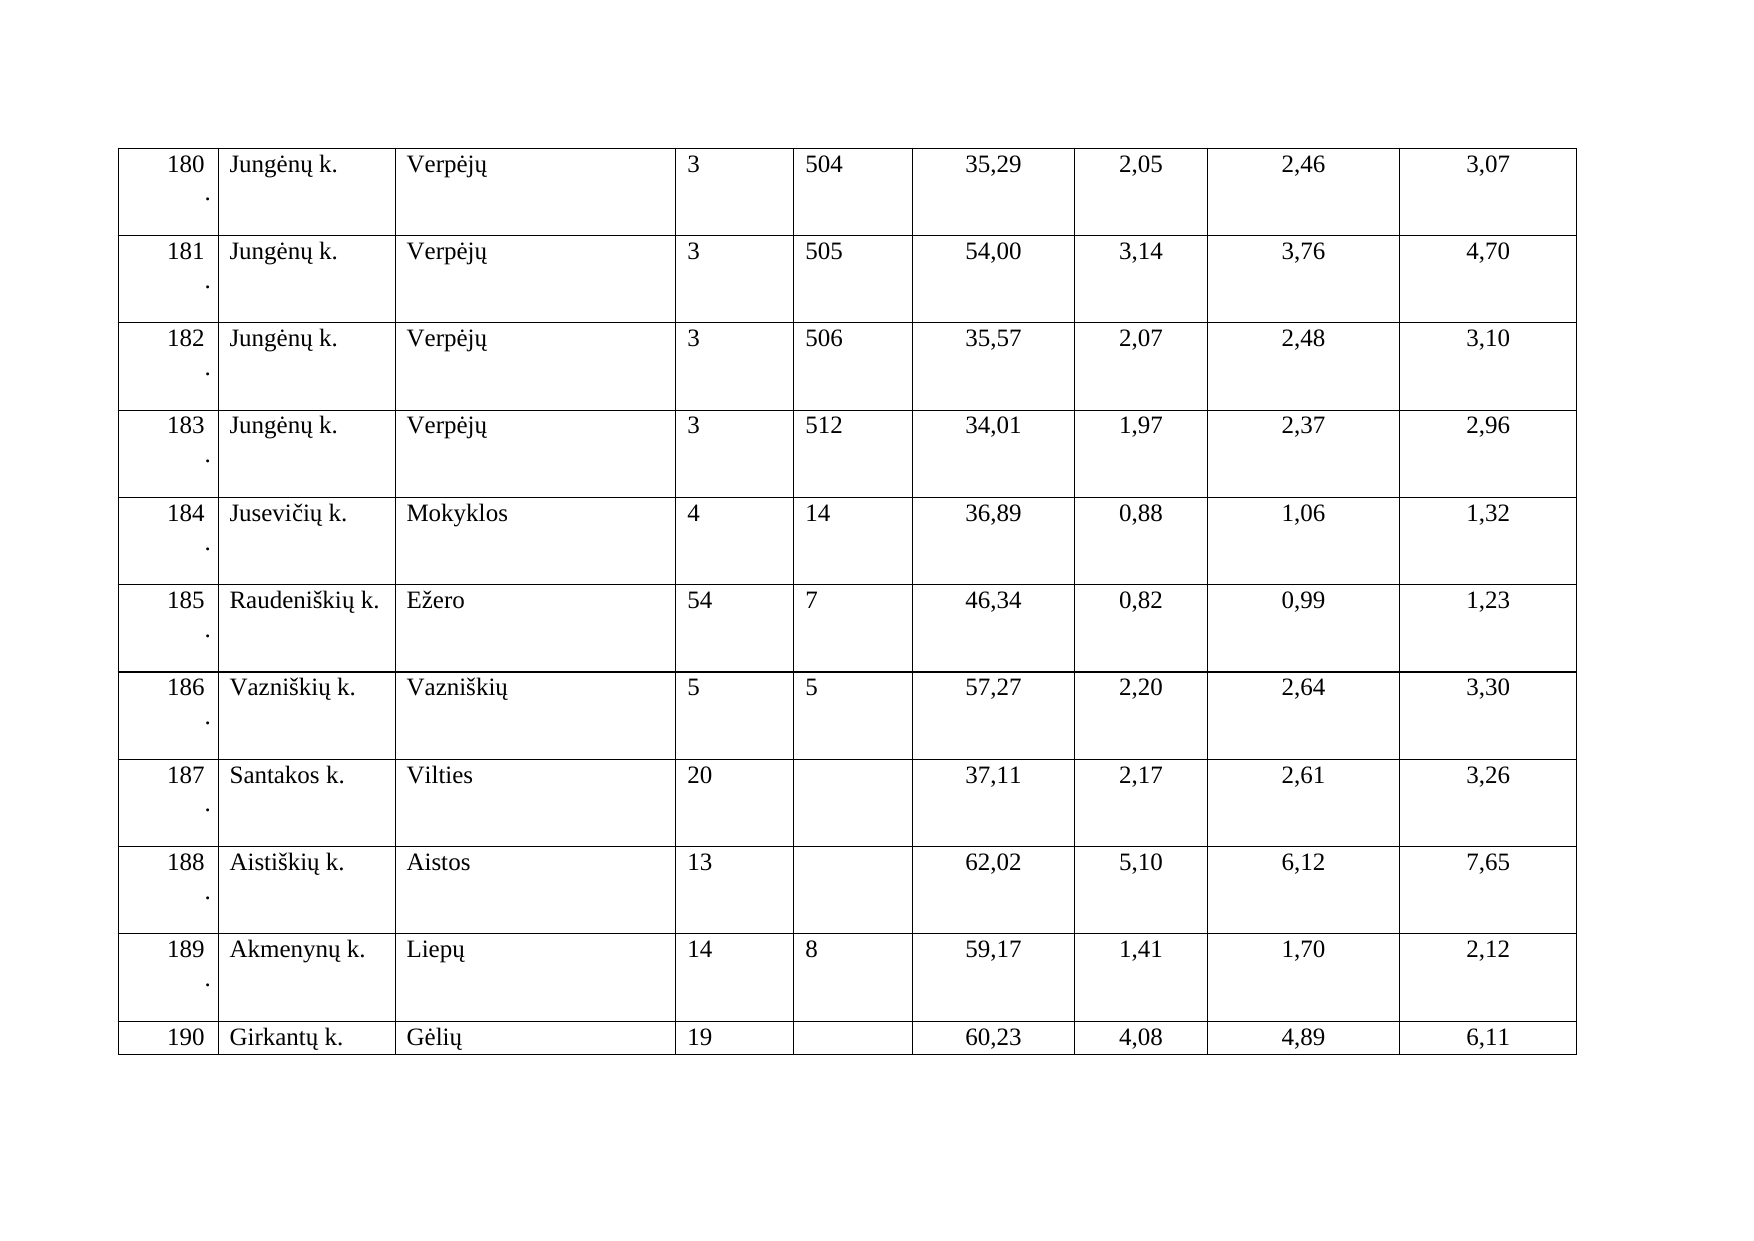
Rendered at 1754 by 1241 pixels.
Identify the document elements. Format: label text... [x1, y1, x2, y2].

table_cell Santakos k. [219, 760, 395, 846]
table_cell 3,76 [1208, 236, 1399, 322]
table_cell Aistos [396, 847, 675, 933]
table_cell 2,12 [1400, 934, 1576, 1021]
table_cell 60,23 [913, 1022, 1074, 1053]
table_cell 2,46 [1208, 149, 1399, 235]
table_cell 3 [676, 411, 793, 497]
table_cell 4,08 [1075, 1022, 1207, 1053]
table_cell 46,34 [913, 585, 1074, 671]
table_cell Verpėjų [396, 411, 675, 497]
table_cell 504 [794, 149, 912, 235]
table_cell 188. [119, 847, 218, 933]
table_cell Jungėnų k. [219, 411, 395, 497]
table_cell 3 [676, 236, 793, 322]
table_cell 6,11 [1400, 1022, 1576, 1053]
table_cell 62,02 [913, 847, 1074, 933]
table_cell 20 [676, 760, 793, 846]
table_cell Ežero [396, 585, 675, 671]
table_cell 37,11 [913, 760, 1074, 846]
table_cell Verpėjų [396, 236, 675, 322]
table_cell 1,32 [1400, 498, 1576, 584]
table_cell Verpėjų [396, 323, 675, 409]
table_cell 2,64 [1208, 673, 1399, 759]
table_cell 180. [119, 149, 218, 235]
table_cell 35,29 [913, 149, 1074, 235]
table_cell 2,37 [1208, 411, 1399, 497]
table_cell Akmenynų k. [219, 934, 395, 1021]
table_cell Vilties [396, 760, 675, 846]
table_cell 34,01 [913, 411, 1074, 497]
table_cell 184. [119, 498, 218, 584]
table_cell 0,88 [1075, 498, 1207, 584]
table_cell 506 [794, 323, 912, 409]
table_cell 187. [119, 760, 218, 846]
table_cell 3,30 [1400, 673, 1576, 759]
table_cell 14 [794, 498, 912, 584]
table_cell 183. [119, 411, 218, 497]
table_cell Raudeniškių k. [219, 585, 395, 671]
table_cell 35,57 [913, 323, 1074, 409]
table_cell 3 [676, 149, 793, 235]
table_cell 2,96 [1400, 411, 1576, 497]
table_cell Jungėnų k. [219, 149, 395, 235]
table_cell 2,48 [1208, 323, 1399, 409]
table_cell 2,07 [1075, 323, 1207, 409]
table_cell Vazniškių [396, 673, 675, 759]
table_cell 1,23 [1400, 585, 1576, 671]
table_cell 0,99 [1208, 585, 1399, 671]
table_cell 182. [119, 323, 218, 409]
table_cell [794, 847, 912, 933]
table_cell 5 [794, 673, 912, 759]
table_cell 4 [676, 498, 793, 584]
table_cell 19 [676, 1022, 793, 1053]
table_cell Mokyklos [396, 498, 675, 584]
table_cell 2,20 [1075, 673, 1207, 759]
table_cell Verpėjų [396, 149, 675, 235]
table_cell 54 [676, 585, 793, 671]
table_cell 4,89 [1208, 1022, 1399, 1053]
table_cell 1,41 [1075, 934, 1207, 1021]
table_cell Jungėnų k. [219, 323, 395, 409]
table_cell 1,70 [1208, 934, 1399, 1021]
table_cell Jungėnų k. [219, 236, 395, 322]
table_cell 5,10 [1075, 847, 1207, 933]
table_cell 14 [676, 934, 793, 1021]
table_cell 189. [119, 934, 218, 1021]
table_cell 190 [119, 1022, 218, 1053]
table_cell 3,26 [1400, 760, 1576, 846]
table_cell 185. [119, 585, 218, 671]
table_cell 36,89 [913, 498, 1074, 584]
table_cell Gėlių [396, 1022, 675, 1053]
table_cell 7 [794, 585, 912, 671]
table_cell 7,65 [1400, 847, 1576, 933]
table_cell 3,10 [1400, 323, 1576, 409]
table_cell 59,17 [913, 934, 1074, 1021]
table_cell Aistiškių k. [219, 847, 395, 933]
table_cell 1,06 [1208, 498, 1399, 584]
table_cell [794, 760, 912, 846]
table_cell 3,07 [1400, 149, 1576, 235]
table_cell Jusevičių k. [219, 498, 395, 584]
table_cell 3,14 [1075, 236, 1207, 322]
table_cell 186. [119, 673, 218, 759]
table_cell 3 [676, 323, 793, 409]
table_cell 6,12 [1208, 847, 1399, 933]
table_cell [794, 1022, 912, 1053]
table_cell Girkantų k. [219, 1022, 395, 1053]
table_cell 4,70 [1400, 236, 1576, 322]
table_cell 57,27 [913, 673, 1074, 759]
table_cell Liepų [396, 934, 675, 1021]
table_cell 2,05 [1075, 149, 1207, 235]
table_cell 2,17 [1075, 760, 1207, 846]
table_cell 1,97 [1075, 411, 1207, 497]
table_cell 8 [794, 934, 912, 1021]
table_cell Vazniškių k. [219, 673, 395, 759]
table_cell 505 [794, 236, 912, 322]
table_cell 181. [119, 236, 218, 322]
table_cell 13 [676, 847, 793, 933]
table_cell 2,61 [1208, 760, 1399, 846]
table_cell 54,00 [913, 236, 1074, 322]
table_cell 5 [676, 673, 793, 759]
table_cell 0,82 [1075, 585, 1207, 671]
table_cell 512 [794, 411, 912, 497]
